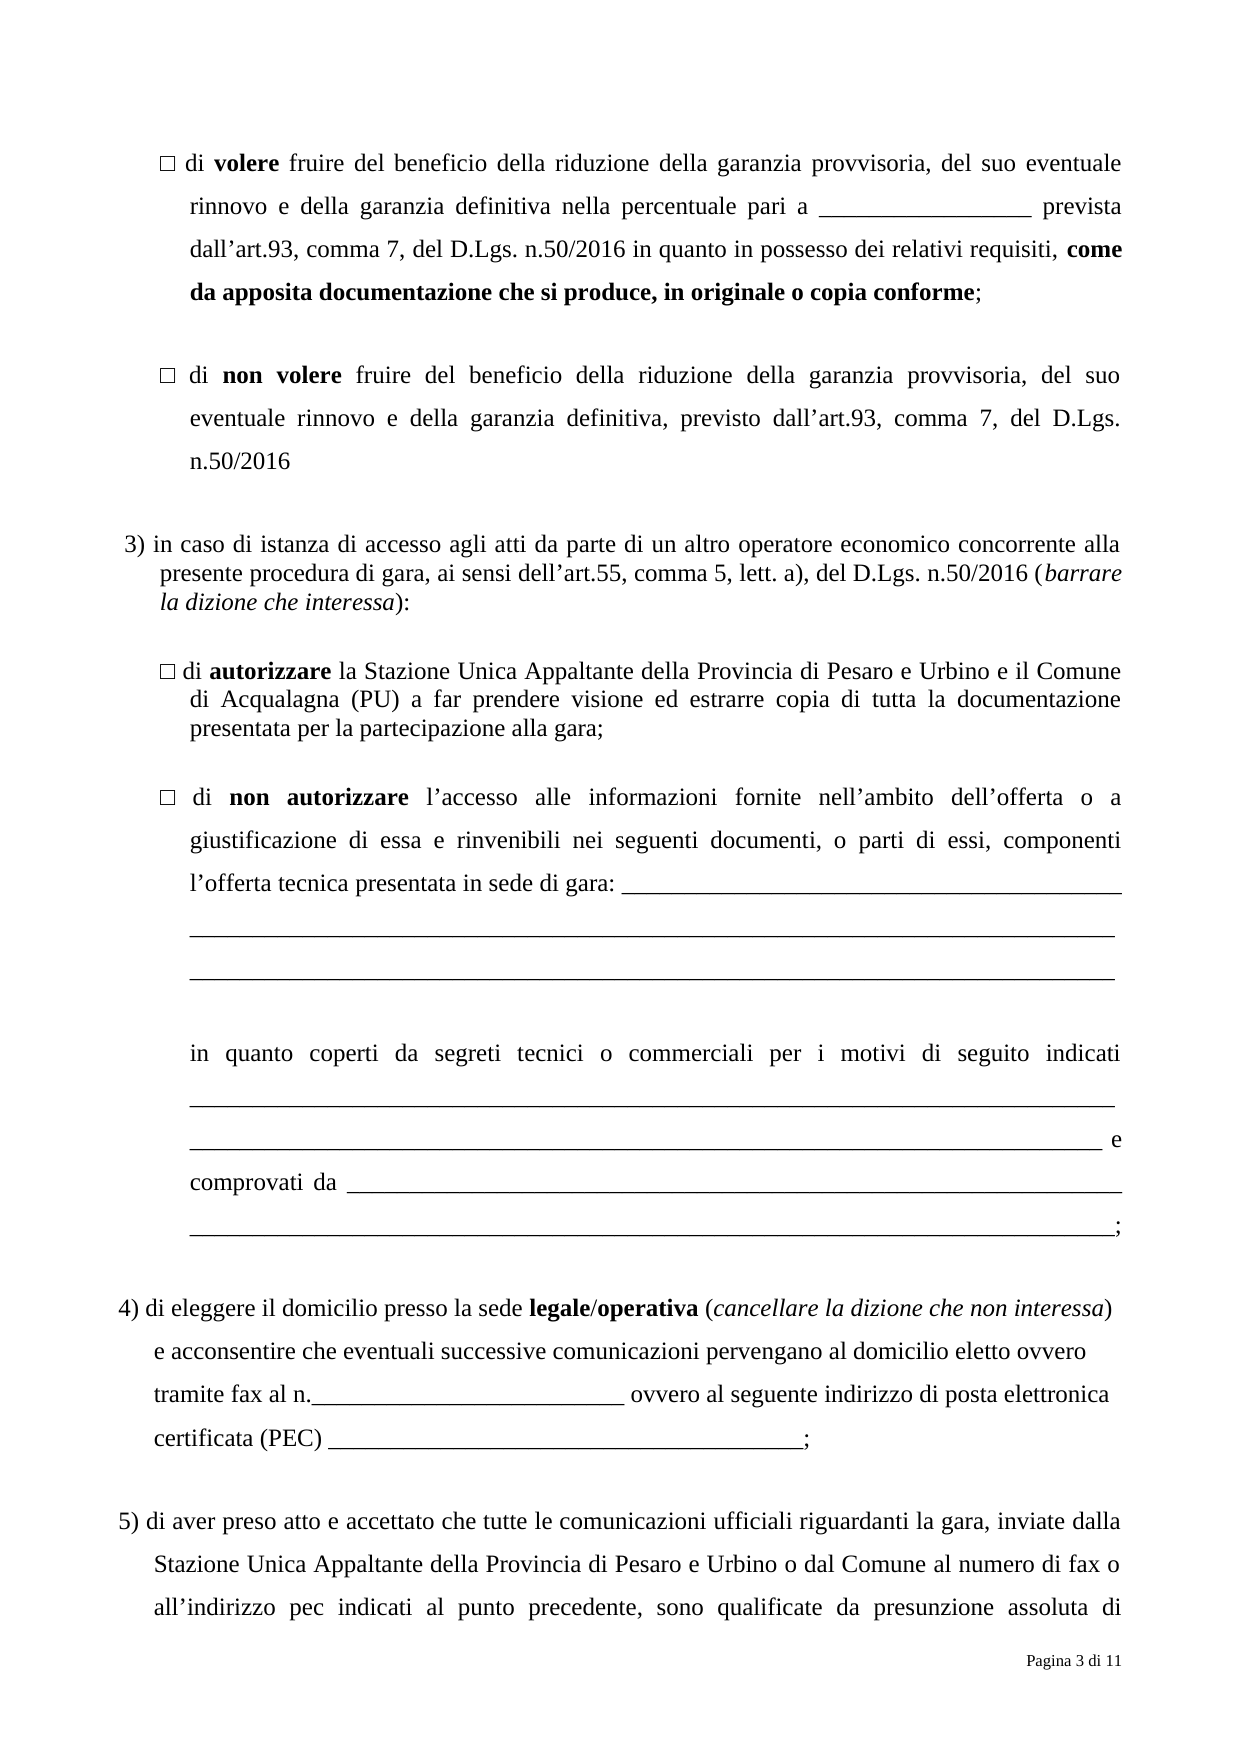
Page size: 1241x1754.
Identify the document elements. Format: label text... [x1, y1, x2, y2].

text 5) di aver preso atto e accettato che tutte le comunicazioni ufficiali riguardanti la gara, inviate dalla Stazione Unica Appaltante della Provincia di Pesaro e Urbino o dal Comune al numero di fax o all’indirizzo pec indicati al punto precedente, sono qualificate da presunzione assoluta di [118, 1506, 1122, 1621]
text □ di autorizzare la Stazione Unica Appaltante della Provincia di Pesaro e Urbino e il Comune di Acqualagna (PU) a far prendere visione ed estrarre copia di tutta la documentazione presentata per la partecipazione alla gara; [160, 656, 1122, 742]
text in quanto coperti da segreti tecnici o commerciali per i motivi di seguito indicati ___________________________________________________________________________________________________________________________________________________ e comprovati da ______________________________________________________________ __________________________________________________________________________; [189, 1038, 1122, 1239]
text □ di non volere fruire del beneficio della riduzione della garanzia provvisoria, del suo eventuale rinnovo e della garanzia definitiva, previsto dall’art.93, comma 7, del D.Lgs. n.50/2016 [160, 360, 1122, 475]
text 3) in caso di istanza di accesso agli atti da parte di un altro operatore economico concorrente alla presente procedura di gara, ai sensi dell’art.55, comma 5, lett. a), del D.Lgs. n.50/2016 (barrare la dizione che interessa): [124, 529, 1122, 616]
text 4) di eleggere il domicilio presso la sede legale/operativa (cancellare la dizione che non interessa) e acconsentire che eventuali successive comunicazioni pervengano al domicilio eletto ovvero tramite fax al n._________________________ ovvero al seguente indirizzo di posta elettronica certificata (PEC) ______________________________________; [118, 1293, 1122, 1451]
text □ di volere fruire del beneficio della riduzione della garanzia provvisoria, del suo eventuale rinnovo e della garanzia definitiva nella percentuale pari a _________________ prevista dall’art.93, comma 7, del D.Lgs. n.50/2016 in quanto in possesso dei relativi requisiti, come da apposita documentazione che si produce, in originale o copia conforme; [160, 148, 1122, 306]
text □ di non autorizzare l’accesso alle informazioni fornite nell’ambito dell’offerta o a giustificazione di essa e rinvenibili nei seguenti documenti, o parti di essi, componenti l’offerta tecnica presentata in sede di gara: ________________________________________ ____________________________________________________________________________________________________________________________________________________ [160, 782, 1122, 983]
